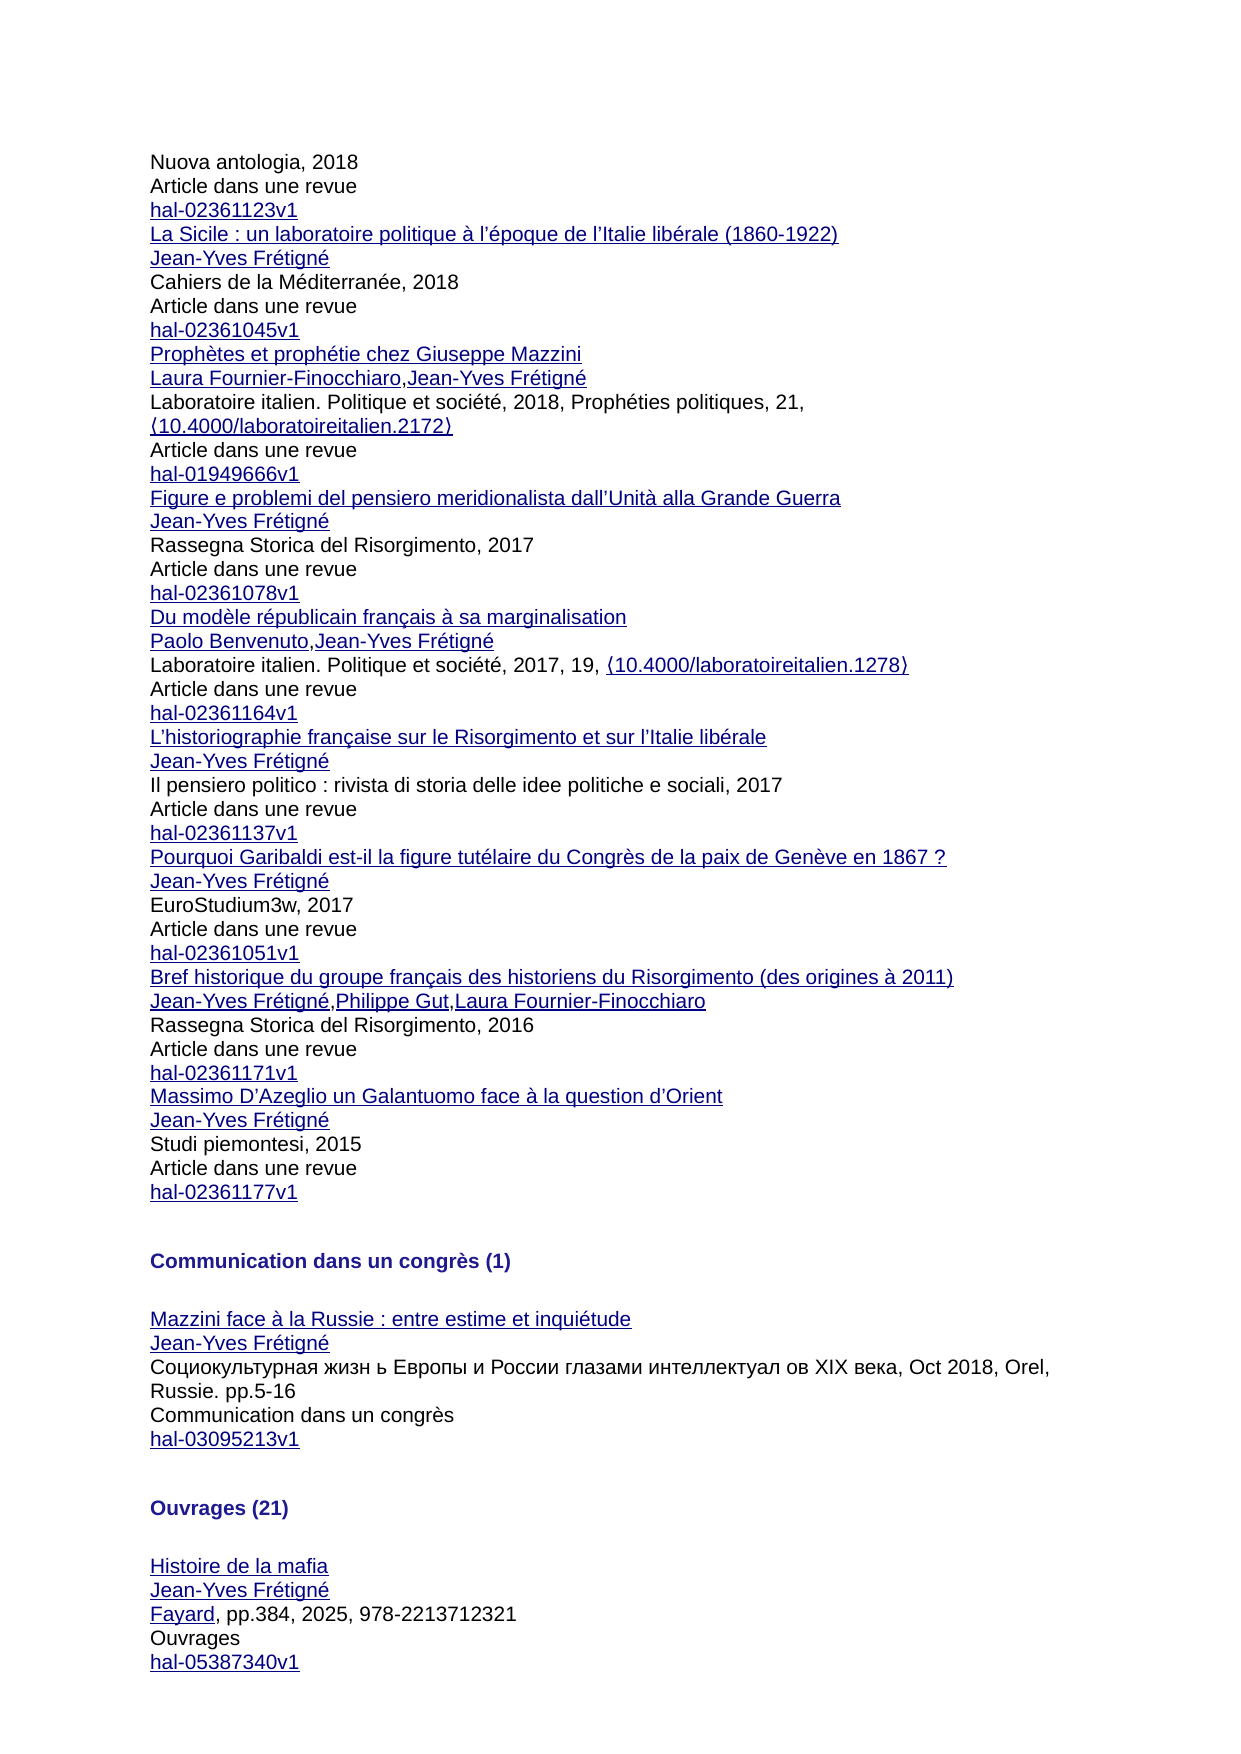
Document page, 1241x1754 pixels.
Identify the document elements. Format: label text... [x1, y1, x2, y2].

table_cell Prophètes et prophétie chez Giuseppe Mazzini Laura Fournier-Finocchiaro,Jean-Yves Frétigné Laboratoire italien. Politique et société, 2018, Prophéties politiques, 21, ⟨10.4000/laboratoireitalien.2172⟩ Article dans une revue hal-01949666v1 [150, 342, 1090, 485]
table_cell Figure e problemi del pensiero meridionalista dall’Unità alla Grande Guerra Jean-Yves Frétigné Rassegna Storica del Risorgimento, 2017 Article dans une revue hal-02361078v1 [150, 485, 1090, 605]
table_cell Massimo D’Azeglio un Galantuomo face à la question d’Orient Jean-Yves Frétigné Studi piemontesi, 2015 Article dans une revue hal-02361177v1 [150, 1084, 1090, 1204]
table_cell L’historiographie française sur le Risorgimento et sur l’Italie libérale Jean-Yves Frétigné Il pensiero politico : rivista di storia delle idee politiche e sociali, 2017 Article dans une revue hal-02361137v1 [150, 725, 1090, 845]
table_cell Nuova antologia, 2018 Article dans une revue hal-02361123v1 [150, 150, 1090, 222]
table_header Mazzini face à la Russie : entre estime et inquiétude Jean-Yves Frétigné Cоциокультурная жизн ь Европы и России глазами интеллектуал ов XIX века, Oct 2018, Orel, Russie. pp.5-16 Communication dans un congrès hal-03095213v1 [150, 1307, 1090, 1451]
table_cell Bref historique du groupe français des historiens du Risorgimento (des origines à 2011) Jean-Yves Frétigné,Philippe Gut,Laura Fournier-Finocchiaro Rassegna Storica del Risorgimento, 2016 Article dans une revue hal-02361171v1 [150, 965, 1090, 1084]
table_cell Pourquoi Garibaldi est-il la figure tutélaire du Congrès de la paix de Genève en 1867 ? Jean-Yves Frétigné EuroStudium3w, 2017 Article dans une revue hal-02361051v1 [150, 845, 1090, 964]
table_cell Du modèle républicain français à sa marginalisation Paolo Benvenuto,Jean-Yves Frétigné Laboratoire italien. Politique et société, 2017, 19, ⟨10.4000/laboratoireitalien.1278⟩ Article dans une revue hal-02361164v1 [150, 605, 1090, 725]
subtitle Communication dans un congrès (1) [150, 1249, 1090, 1273]
subtitle Ouvrages (21) [150, 1496, 1090, 1520]
table_header Histoire de la mafia Jean-Yves Frétigné Fayard, pp.384, 2025, 978-2213712321 Ouvrages hal-05387340v1 [150, 1554, 1090, 1674]
table_cell La Sicile : un laboratoire politique à l’époque de l’Italie libérale (1860-1922) Jean-Yves Frétigné Cahiers de la Méditerranée, 2018 Article dans une revue hal-02361045v1 [150, 222, 1090, 342]
